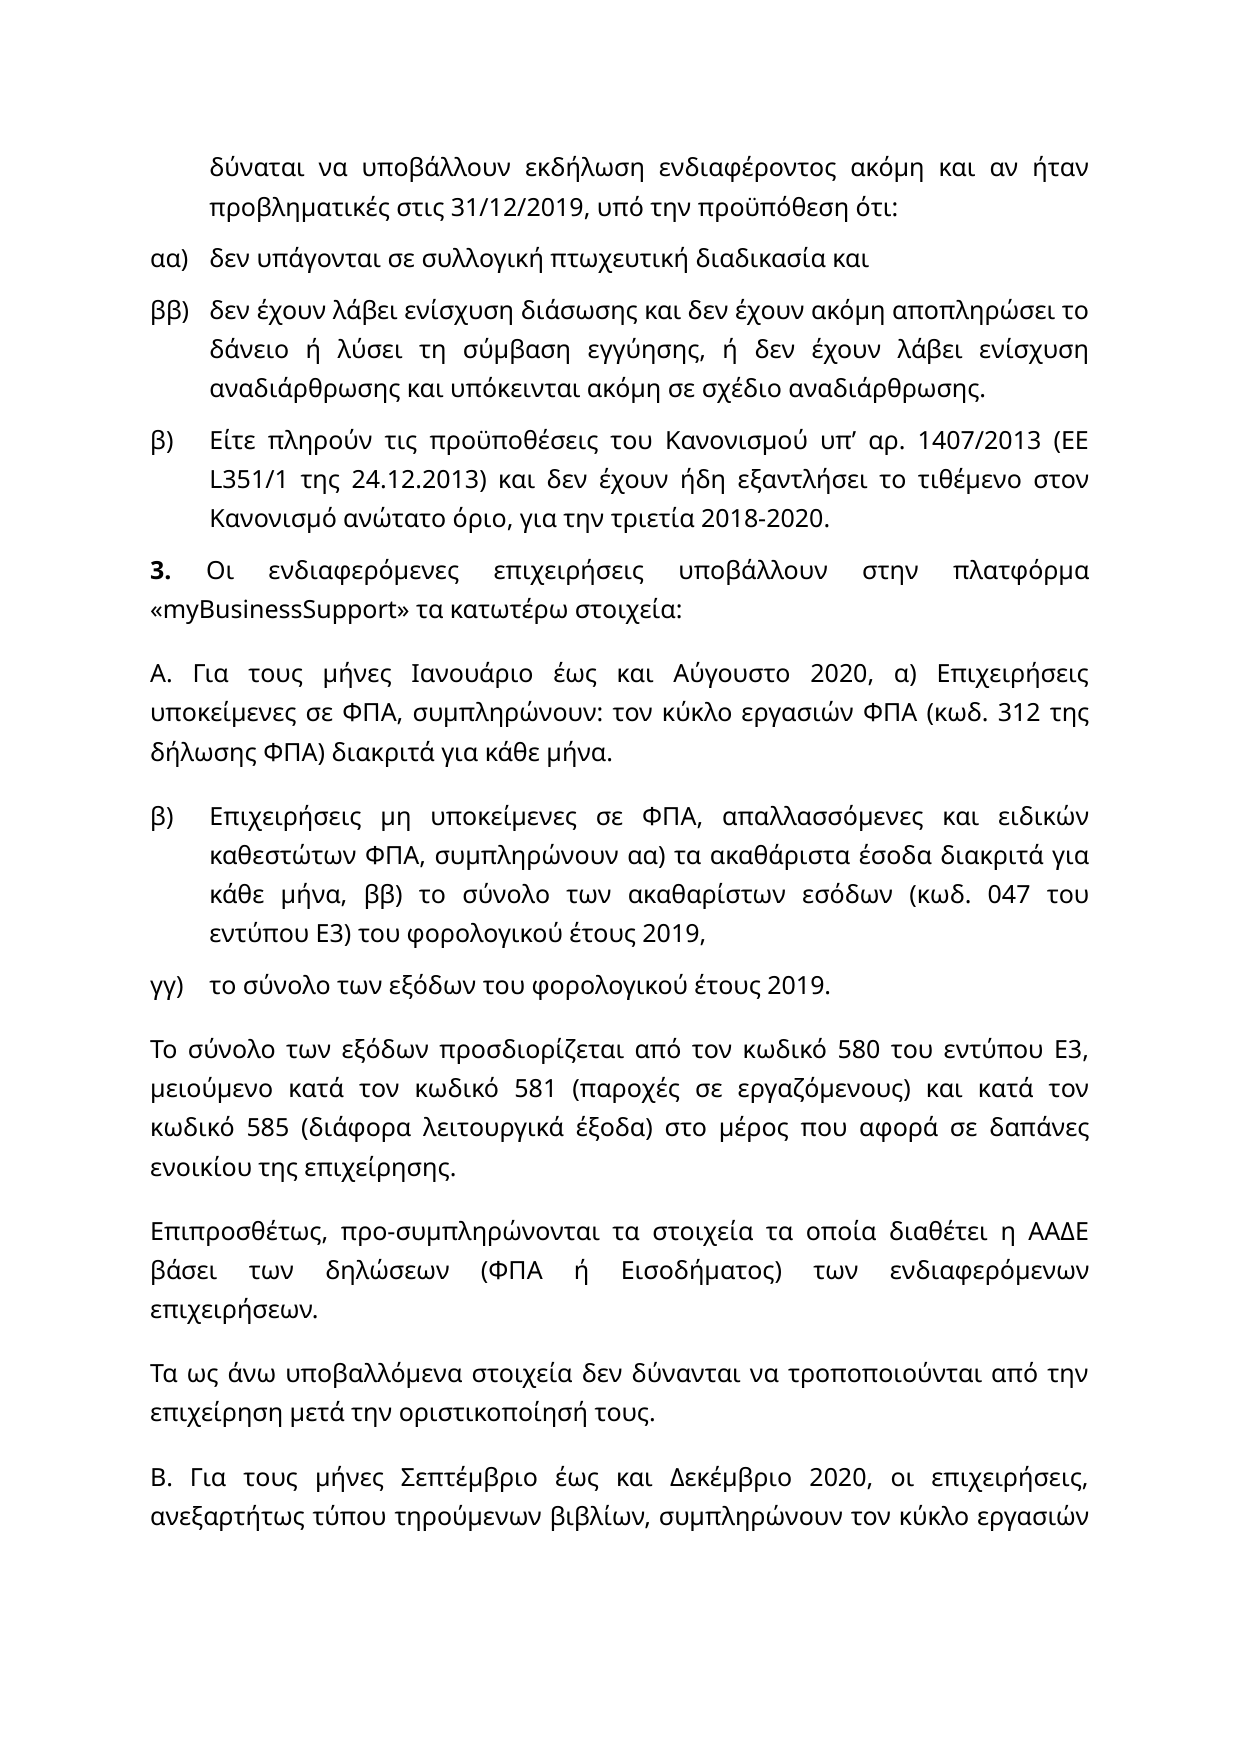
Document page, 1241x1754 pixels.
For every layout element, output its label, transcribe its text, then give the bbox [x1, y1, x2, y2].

text Β. Για τους μήνες Σεπτέμβριο έως και Δεκέμβριο 2020, οι επιχειρήσεις, ανεξαρτήτως τύπου τηρούμενων βιβλίων, συμπληρώνουν τον κύκλο εργασιών [150, 1459, 1090, 1532]
text Επιπροσθέτως, προ-συμπληρώνονται τα στοιχεία τα οποία διαθέτει η ΑΑΔΕ βάσει των δηλώσεων (ΦΠΑ ή Εισοδήματος) των ενδιαφερόμενων επιχειρήσεων. [150, 1213, 1090, 1326]
list αα) δεν υπάγονται σε συλλογική πτωχευτική διαδικασία και [150, 241, 1090, 275]
text Α. Για τους μήνες Ιανουάριο έως και Αύγουστο 2020, α) Επιχειρήσεις υποκείμενες σε ΦΠΑ, συμπληρώνουν: τον κύκλο εργασιών ΦΠΑ (κωδ. 312 της δήλωσης ΦΠΑ) διακριτά για κάθε μήνα. [150, 656, 1090, 768]
list γγ) το σύνολο των εξόδων του φορολογικού έτους 2019. [150, 967, 1090, 1002]
text Τα ως άνω υποβαλλόμενα στοιχεία δεν δύνανται να τροποποιούνται από την επιχείρηση μετά την οριστικοποίησή τους. [150, 1356, 1090, 1429]
text Το σύνολο των εξόδων προσδιορίζεται από τον κωδικό 580 του εντύπου Ε3, μειούμενο κατά τον κωδικό 581 (παροχές σε εργαζόμενους) και κατά τον κωδικό 585 (διάφορα λειτουργικά έξοδα) στο μέρος που αφορά σε δαπάνες ενοικίου της επιχείρησης. [150, 1032, 1090, 1183]
list ββ) δεν έχουν λάβει ενίσχυση διάσωσης και δεν έχουν ακόμη αποπληρώσει το δάνειο ή λύσει τη σύμβαση εγγύησης, ή δεν έχουν λάβει ενίσχυση αναδιάρθρωσης και υπόκεινται ακόμη σε σχέδιο αναδιάρθρωσης. [150, 292, 1090, 405]
list β) Επιχειρήσεις μη υποκείμενες σε ΦΠΑ, απαλλασσόμενες και ειδικών καθεστώτων ΦΠΑ, συμπληρώνουν αα) τα ακαθάριστα έσοδα διακριτά για κάθε μήνα, ββ) το σύνολο των ακαθαρίστων εσόδων (κωδ. 047 του εντύπου Ε3) του φορολογικού έτους 2019, [150, 798, 1090, 950]
text 3. Οι ενδιαφερόμενες επιχειρήσεις υποβάλλουν στην πλατφόρμα «myBusinessSupport» τα κατωτέρω στοιχεία: [150, 552, 1090, 626]
list β) Είτε πληρούν τις προϋποθέσεις του Κανονισμού υπ’ αρ. 1407/2013 (ΕΕ L351/1 της 24.12.2013) και δεν έχουν ήδη εξαντλήσει το τιθέμενο στον Κανονισμό ανώτατο όριο, για την τριετία 2018-2020. [150, 422, 1090, 535]
list δύναται να υποβάλλουν εκδήλωση ενδιαφέροντος ακόμη και αν ήταν προβληματικές στις 31/12/2019, υπό την προϋπόθεση ότι: [150, 150, 1090, 223]
